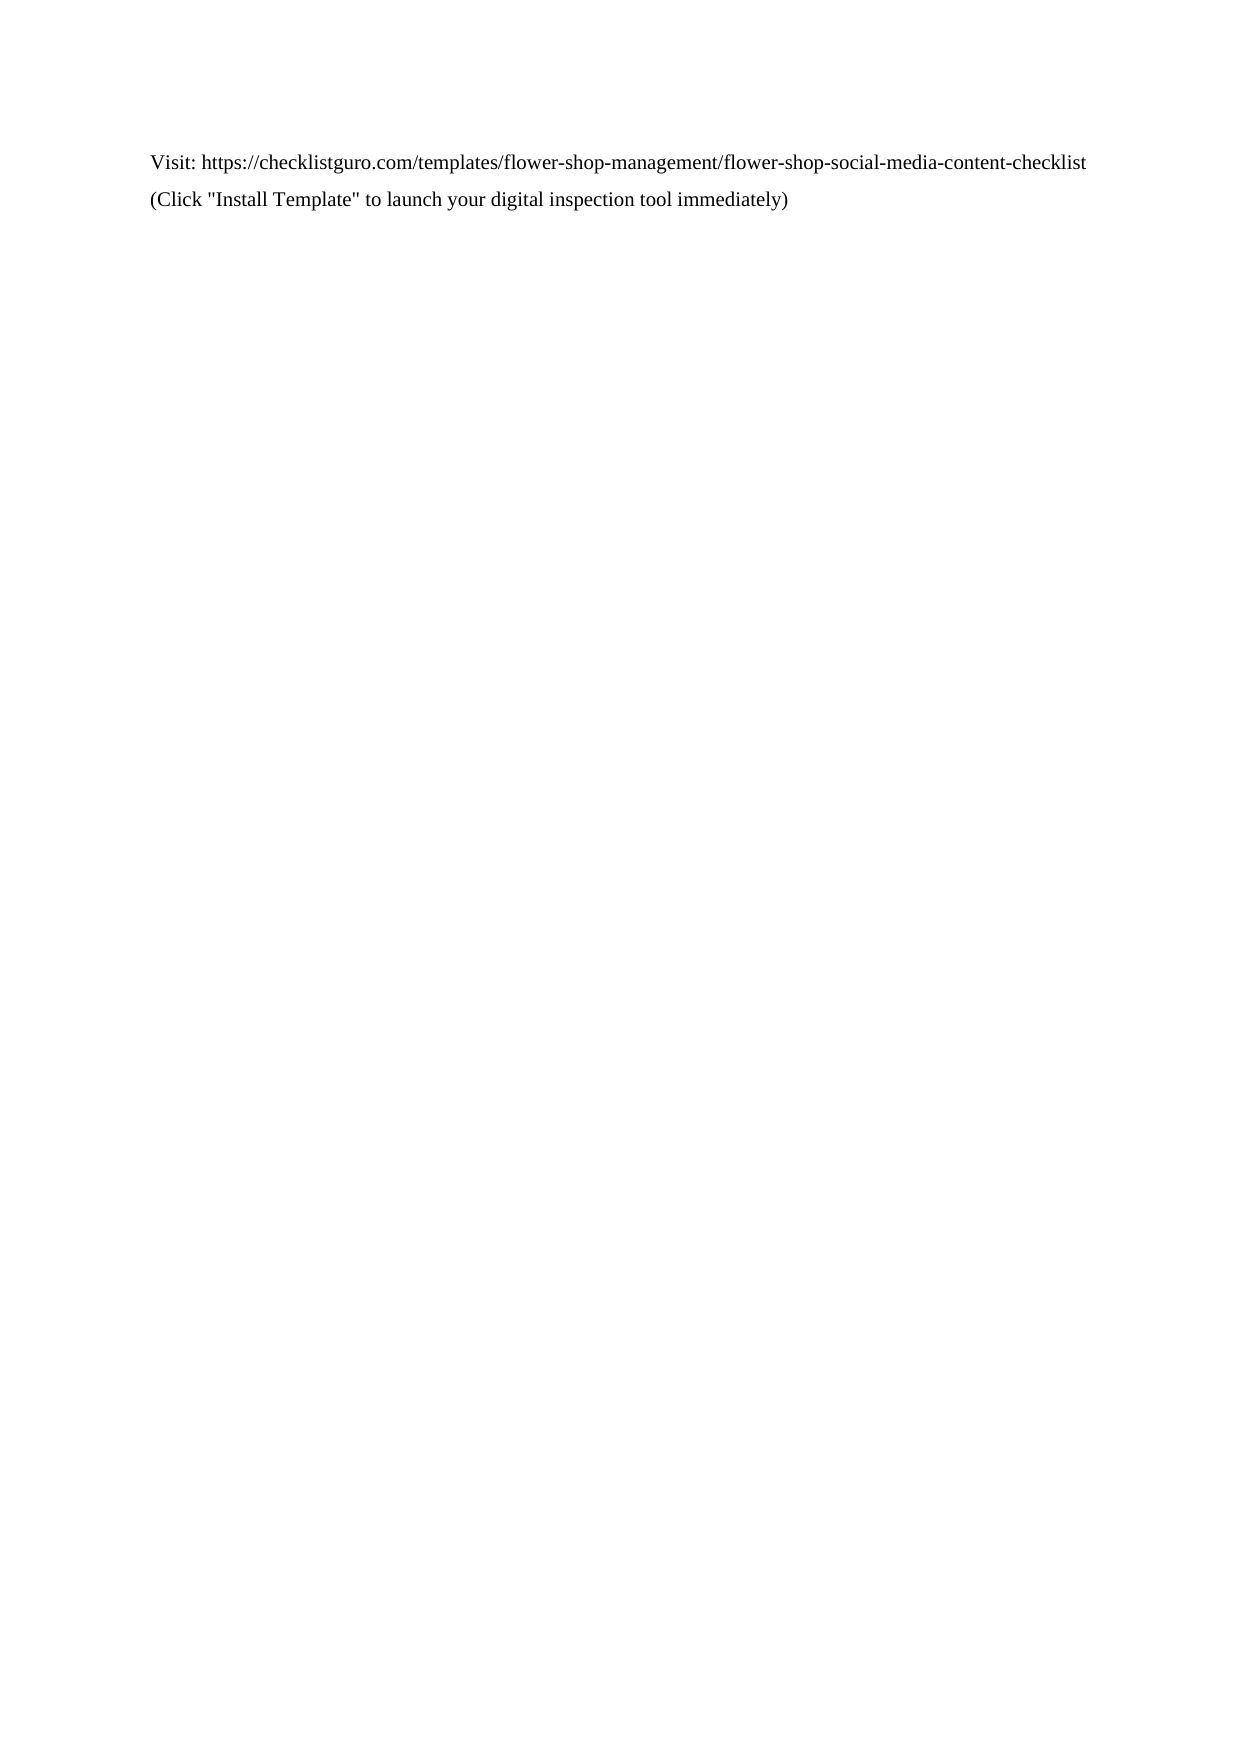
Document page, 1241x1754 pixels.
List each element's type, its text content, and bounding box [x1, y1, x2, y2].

text (Click "Install Template" to launch your digital inspection tool immediately) [150, 187, 1090, 211]
text Visit: https://checklistguro.com/templates/flower-shop-management/flower-shop-social-media-content-checklist [150, 150, 1090, 174]
